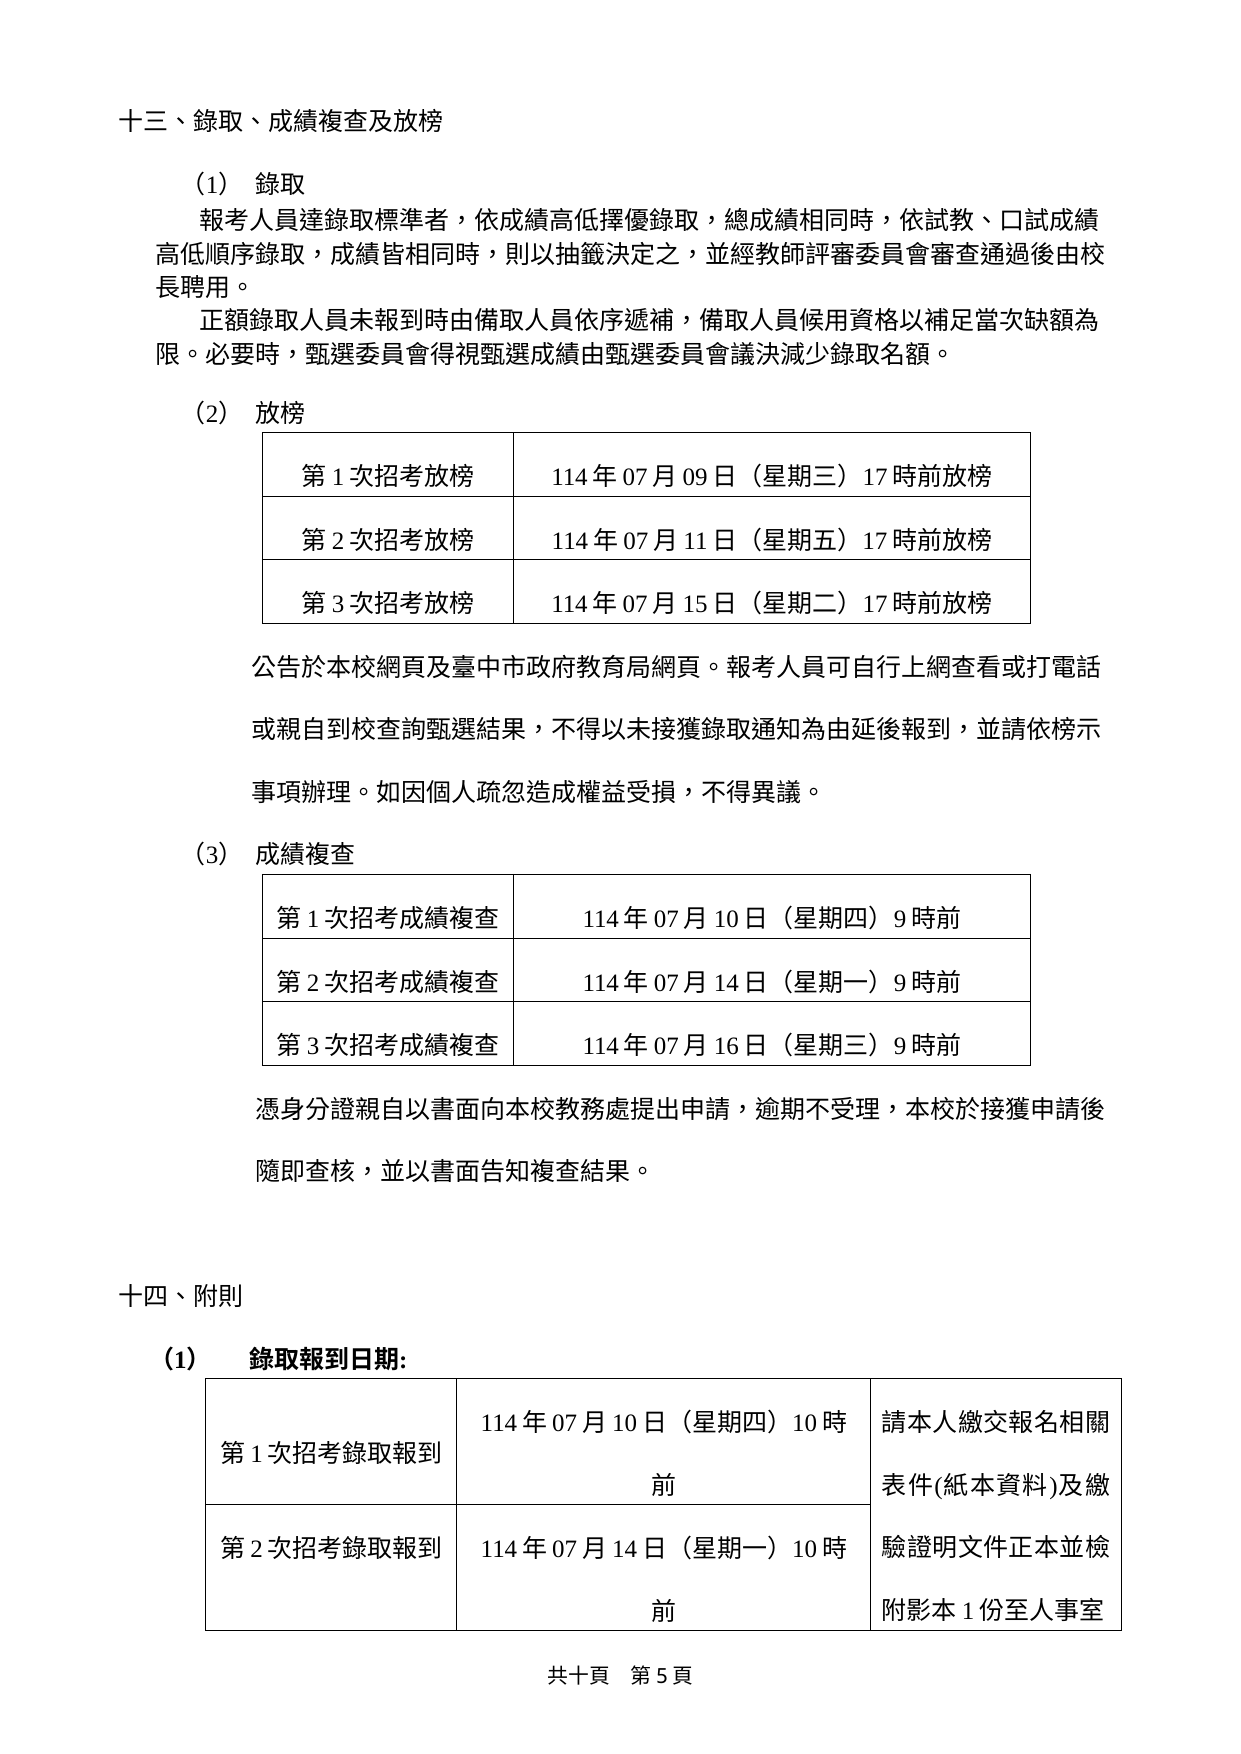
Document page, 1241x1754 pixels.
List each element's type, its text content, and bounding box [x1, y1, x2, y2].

table_header 第1次招考放榜 [263, 433, 513, 496]
table_cell 第2次招考錄取報到 [206, 1505, 456, 1630]
list 放榜 [181, 370, 1122, 432]
table_header 114年07月10日（星期四）10時前 [457, 1379, 870, 1504]
table_cell 114年07月14日（星期一）9時前 [514, 939, 1030, 1001]
list 錄取報到日期: [149, 1316, 1122, 1378]
text 高低順序錄取，成績皆相同時，則以抽籤決定之，並經教師評審委員會審查通過後由校 [156, 236, 1122, 270]
table_header 114年07月09日（星期三）17時前放榜 [514, 433, 1030, 496]
text 十四、附則 [118, 1253, 1122, 1316]
text 正額錄取人員未報到時由備取人員依序遞補，備取人員候用資格以補足當次缺額為 [118, 303, 1122, 336]
table_header 第1次招考錄取報到 [206, 1379, 456, 1504]
table_cell 第2次招考成績複查 [263, 939, 513, 1001]
text 長聘用。 [156, 270, 1122, 303]
list 成績複查 [181, 811, 1122, 874]
table_cell 114年07月16日（星期三）9時前 [514, 1002, 1030, 1064]
table_cell 第3次招考成績複查 [263, 1002, 513, 1064]
table_cell 114年07月11日（星期五）17時前放榜 [514, 497, 1030, 559]
table_cell 第2次招考放榜 [263, 497, 513, 559]
table_header 114年07月10日（星期四）9時前 [514, 875, 1030, 937]
table_header 第1次招考成績複查 [263, 875, 513, 937]
text 公告於本校網頁及臺中市政府教育局網頁。報考人員可自行上網查看或打電話或親自到校查詢甄選結果，不得以未接獲錄取通知為由延後報到，並請依榜示事項辦理。如因個人疏忽造成權益受損，不得異議。 [251, 624, 1122, 811]
list 錄取 [181, 141, 1122, 203]
text 報考人員達錄取標準者，依成績高低擇優錄取，總成績相同時，依試教、口試成績 [156, 203, 1122, 236]
table_header 請本人繳交報名相關表件(紙本資料)及繳驗證明文件正本並檢附影本1份至人事室 [871, 1379, 1121, 1630]
table_cell 114年07月15日（星期二）17時前放榜 [514, 560, 1030, 623]
text 憑身分證親自以書面向本校教務處提出申請，逾期不受理，本校於接獲申請後隨即查核，並以書面告知複查結果。 [256, 1066, 1122, 1191]
text 十三、錄取、成績複查及放榜 [118, 78, 1122, 141]
table_cell 114年07月14日（星期一）10時前 [457, 1505, 870, 1630]
table_cell 第3次招考放榜 [263, 560, 513, 623]
text 限。必要時，甄選委員會得視甄選成績由甄選委員會議決減少錄取名額。 [118, 336, 1122, 370]
